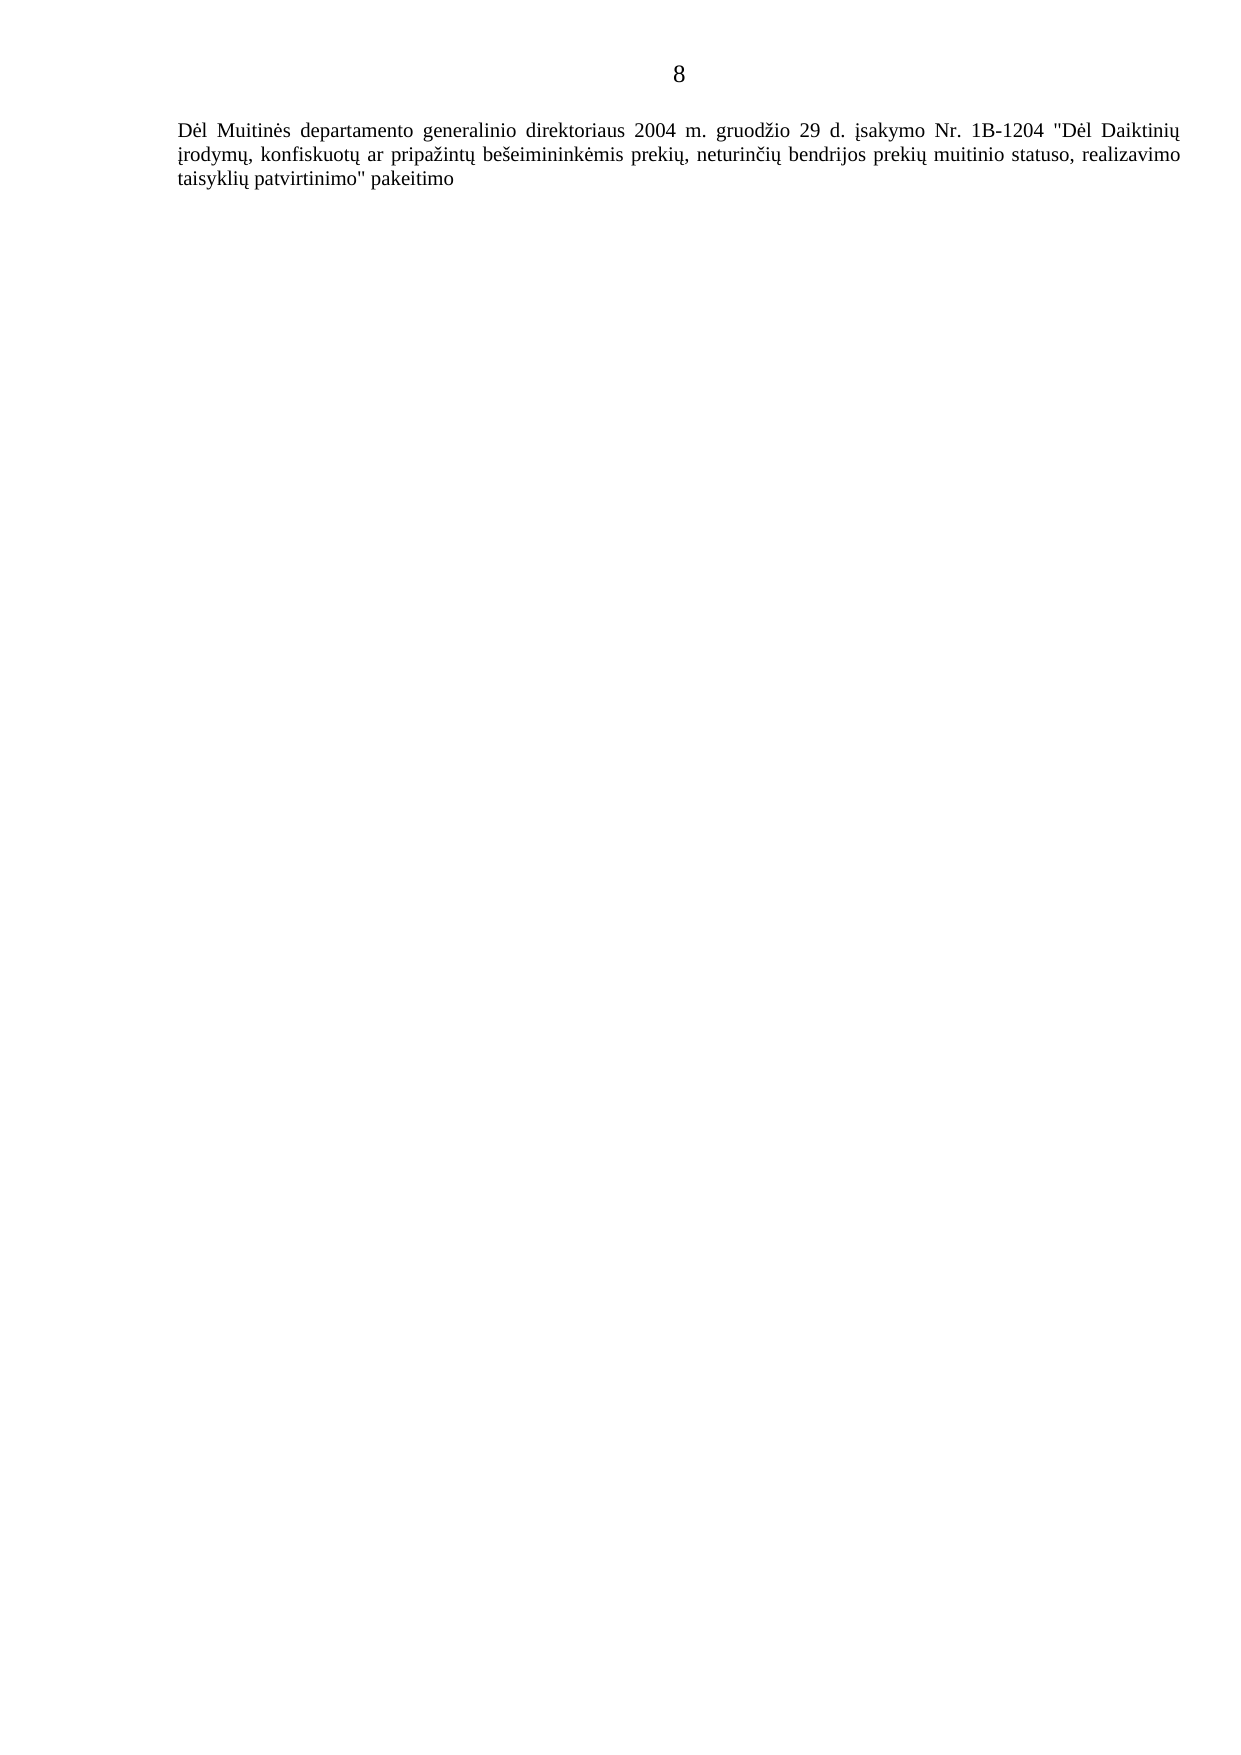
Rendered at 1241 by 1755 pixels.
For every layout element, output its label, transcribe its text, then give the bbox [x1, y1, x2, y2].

text Dėl Muitinės departamento generalinio direktoriaus 2004 m. gruodžio 29 d. įsakymo Nr. 1B-1204 "Dėl Daiktinių įrodymų, konfiskuotų ar pripažintų bešeimininkėmis prekių, neturinčių bendrijos prekių muitinio statuso, realizavimo taisyklių patvirtinimo" pakeitimo [177, 118, 1181, 190]
